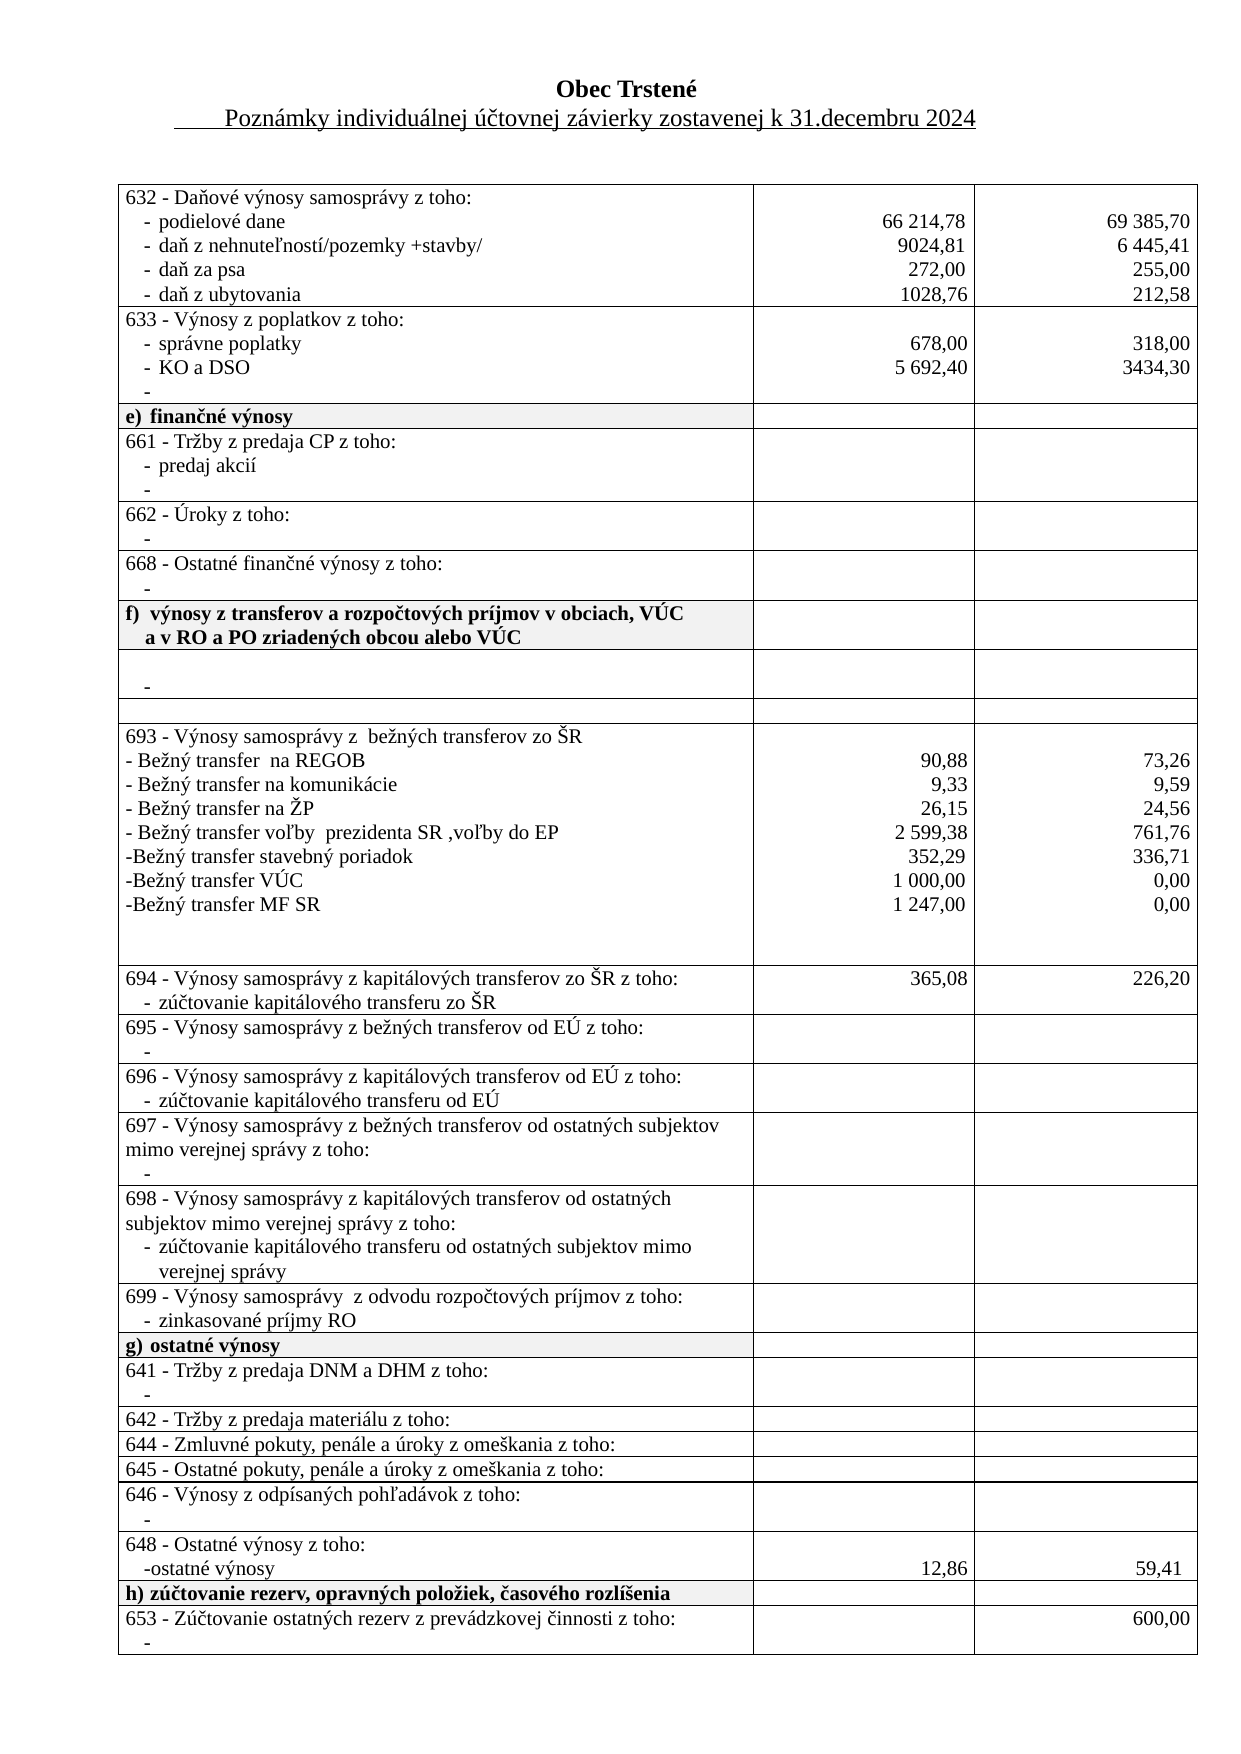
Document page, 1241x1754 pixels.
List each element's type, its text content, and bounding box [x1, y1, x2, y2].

table_cell [754, 502, 974, 550]
table_cell [975, 429, 1197, 501]
table_cell 653 - Zúčtovanie ostatných rezerv z prevádzkovej činnosti z toho: [119, 1606, 753, 1654]
table_cell [754, 1333, 974, 1357]
table_cell 668 - Ostatné finančné výnosy z toho: [119, 551, 753, 599]
table_cell [754, 1581, 974, 1605]
table_cell 646 - Výnosy z odpísaných pohľadávok z toho: [119, 1483, 753, 1531]
table_cell 645 - Ostatné pokuty, penále a úroky z omeškania z toho: [119, 1457, 753, 1481]
table_cell 633 - Výnosy z poplatkov z toho: správne poplatky KO a DSO [119, 307, 753, 403]
table_cell [754, 404, 974, 428]
table_cell [975, 1432, 1197, 1456]
table_cell [754, 650, 974, 698]
table_cell [975, 1483, 1197, 1531]
table_cell 12,86 [754, 1532, 974, 1580]
table_cell finančné výnosy [119, 404, 753, 428]
table_cell výnosy z transferov a rozpočtových príjmov v obciach, VÚC a v RO a PO zriadených obcou alebo VÚC [119, 601, 753, 649]
table_cell 365,08 [754, 966, 974, 1014]
table_cell 318,00 3434,30 [975, 307, 1197, 403]
table_cell [975, 404, 1197, 428]
table_cell [975, 551, 1197, 599]
table_cell [754, 1284, 974, 1332]
table_cell [975, 502, 1197, 550]
table_cell 642 - Tržby z predaja materiálu z toho: [119, 1407, 753, 1431]
table_cell 695 - Výnosy samosprávy z bežných transferov od EÚ z toho: [119, 1015, 753, 1063]
table_cell zúčtovanie rezerv, opravných položiek, časového rozlíšenia [119, 1581, 753, 1605]
table_cell [975, 1015, 1197, 1063]
table_cell ostatné výnosy [119, 1333, 753, 1357]
table_cell 641 - Tržby z predaja DNM a DHM z toho: [119, 1358, 753, 1406]
table_cell [754, 1407, 974, 1431]
table_cell 90,88 9,33 26,15 2 599,38 352,29 1 000,00 1 247,00 [754, 724, 974, 964]
table_cell [975, 1113, 1197, 1185]
table_cell 662 - Úroky z toho: [119, 502, 753, 550]
table_cell [754, 1015, 974, 1063]
table_cell [975, 1064, 1197, 1112]
table_cell [975, 1333, 1197, 1357]
table_cell [975, 699, 1197, 723]
table_cell [754, 601, 974, 649]
table_cell 699 - Výnosy samosprávy z odvodu rozpočtových príjmov z toho: zinkasované príjmy RO [119, 1284, 753, 1332]
table_cell [754, 1432, 974, 1456]
table_cell [119, 699, 753, 723]
table_cell 661 - Tržby z predaja CP z toho: predaj akcií [119, 429, 753, 501]
table_cell [754, 1606, 974, 1654]
table_cell 66 214,78 9024,81 272,00 1028,76 [754, 185, 974, 306]
table_cell 697 - Výnosy samosprávy z bežných transferov od ostatných subjektov mimo verejnej správy z toho: [119, 1113, 753, 1185]
table_cell 696 - Výnosy samosprávy z kapitálových transferov od EÚ z toho: zúčtovanie kapitálového transferu od EÚ [119, 1064, 753, 1112]
table_cell 59,41 [975, 1532, 1197, 1580]
table_cell 226,20 [975, 966, 1197, 1014]
table_cell [975, 1581, 1197, 1605]
table_cell 648 - Ostatné výnosy z toho: -ostatné výnosy [119, 1532, 753, 1580]
table_cell [754, 429, 974, 501]
table_cell [754, 551, 974, 599]
table_cell [754, 1064, 974, 1112]
table_cell [975, 650, 1197, 698]
table_cell [754, 1457, 974, 1481]
table_cell [119, 650, 753, 698]
table_cell [754, 1113, 974, 1185]
table_cell [975, 1407, 1197, 1431]
table_cell 600,00 [975, 1606, 1197, 1654]
table_cell 644 - Zmluvné pokuty, penále a úroky z omeškania z toho: [119, 1432, 753, 1456]
table_cell [975, 1284, 1197, 1332]
table_cell [975, 1186, 1197, 1283]
table_cell [754, 1483, 974, 1531]
table_cell 698 - Výnosy samosprávy z kapitálových transferov od ostatných subjektov mimo verejnej správy z toho: zúčtovanie kapitálového transferu od ostatných subjektov mimo verejnej správy [119, 1186, 753, 1283]
table_cell 632 - Daňové výnosy samosprávy z toho: podielové dane daň z nehnuteľností/pozemky +stavby/ daň za psa daň z ubytovania [119, 185, 753, 306]
table_cell [754, 1358, 974, 1406]
table_cell [754, 699, 974, 723]
table_cell [975, 1457, 1197, 1481]
table_cell 694 - Výnosy samosprávy z kapitálových transferov zo ŠR z toho: zúčtovanie kapitálového transferu zo ŠR [119, 966, 753, 1014]
table_cell [754, 1186, 974, 1283]
table_cell [975, 1358, 1197, 1406]
table_cell 73,26 9,59 24,56 761,76 336,71 0,00 0,00 [975, 724, 1197, 964]
table_cell 678,00 5 692,40 [754, 307, 974, 403]
table_cell 693 - Výnosy samosprávy z bežných transferov zo ŠR - Bežný transfer na REGOB - Bežný transfer na komunikácie - Bežný transfer na ŽP - Bežný transfer voľby prezidenta SR ,voľby do EP -Bežný transfer stavebný poriadok -Bežný transfer VÚC -Bežný transfer MF SR [119, 724, 753, 964]
table_cell 69 385,70 6 445,41 255,00 212,58 [975, 185, 1197, 306]
table_cell [975, 601, 1197, 649]
